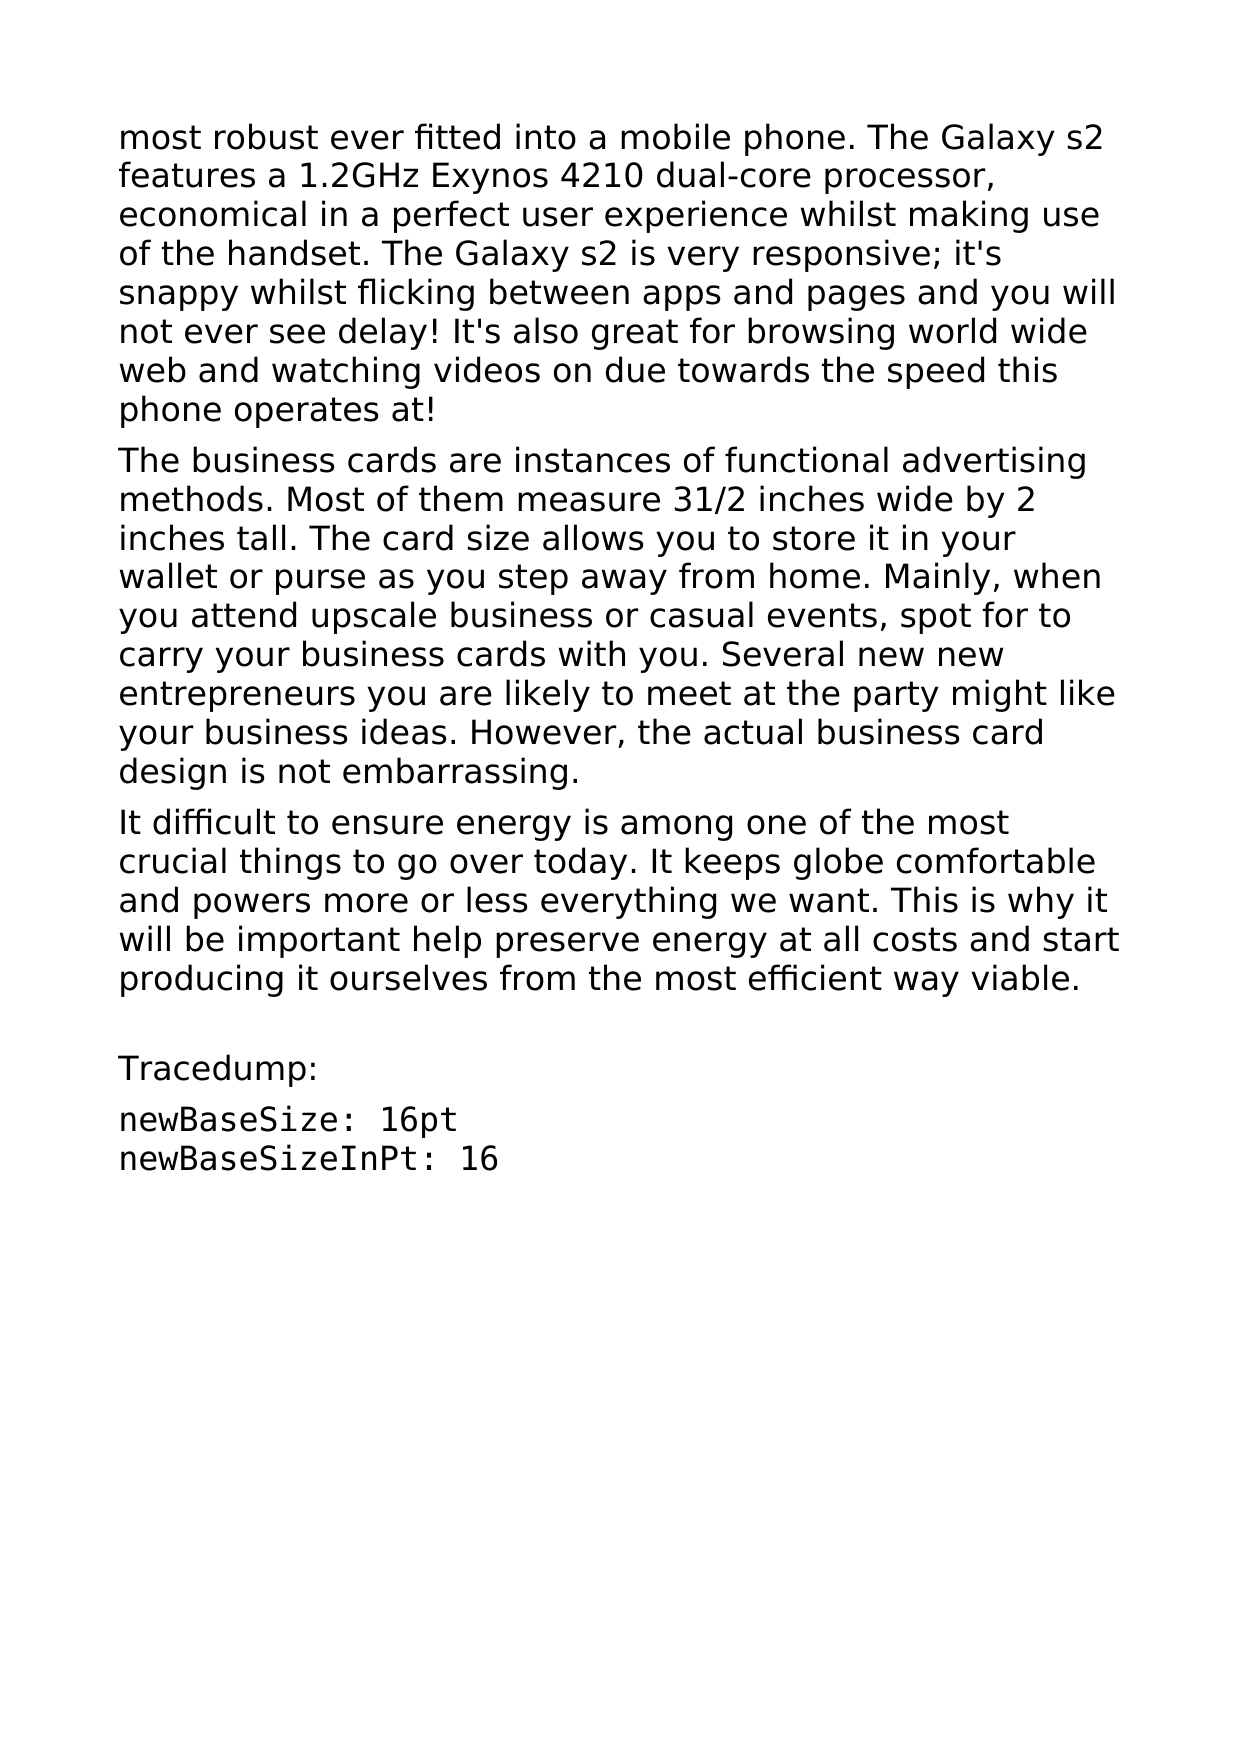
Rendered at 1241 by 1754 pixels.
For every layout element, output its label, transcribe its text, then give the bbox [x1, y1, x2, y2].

text It difficult to ensure energy is among one of the most crucial things to go over today. It keeps globe comfortable and powers more or less everything we want. This is why it will be important help preserve energy at all costs and start producing it ourselves from the most efficient way viable. [118, 804, 1122, 998]
text newBaseSize: 16pt newBaseSizeInPt: 16 [118, 1101, 1122, 1178]
text Tracedump: [118, 1010, 1122, 1088]
text The business cards are instances of functional advertising methods. Most of them measure 31/2 inches wide by 2 inches tall. The card size allows you to store it in your wallet or purse as you step away from home. Mainly, when you attend upscale business or casual events, spot for to carry your business cards with you. Several new new entrepreneurs you are likely to meet at the party might like your business ideas. However, the actual business card design is not embarrassing. [118, 441, 1122, 791]
text most robust ever fitted into a mobile phone. The Galaxy s2 features a 1.2GHz Exynos 4210 dual-core processor, economical in a perfect user experience whilst making use of the handset. The Galaxy s2 is very responsive; it's snappy whilst flicking between apps and pages and you will not ever see delay! It's also great for browsing world wide web and watching videos on due towards the speed this phone operates at! [118, 118, 1122, 429]
